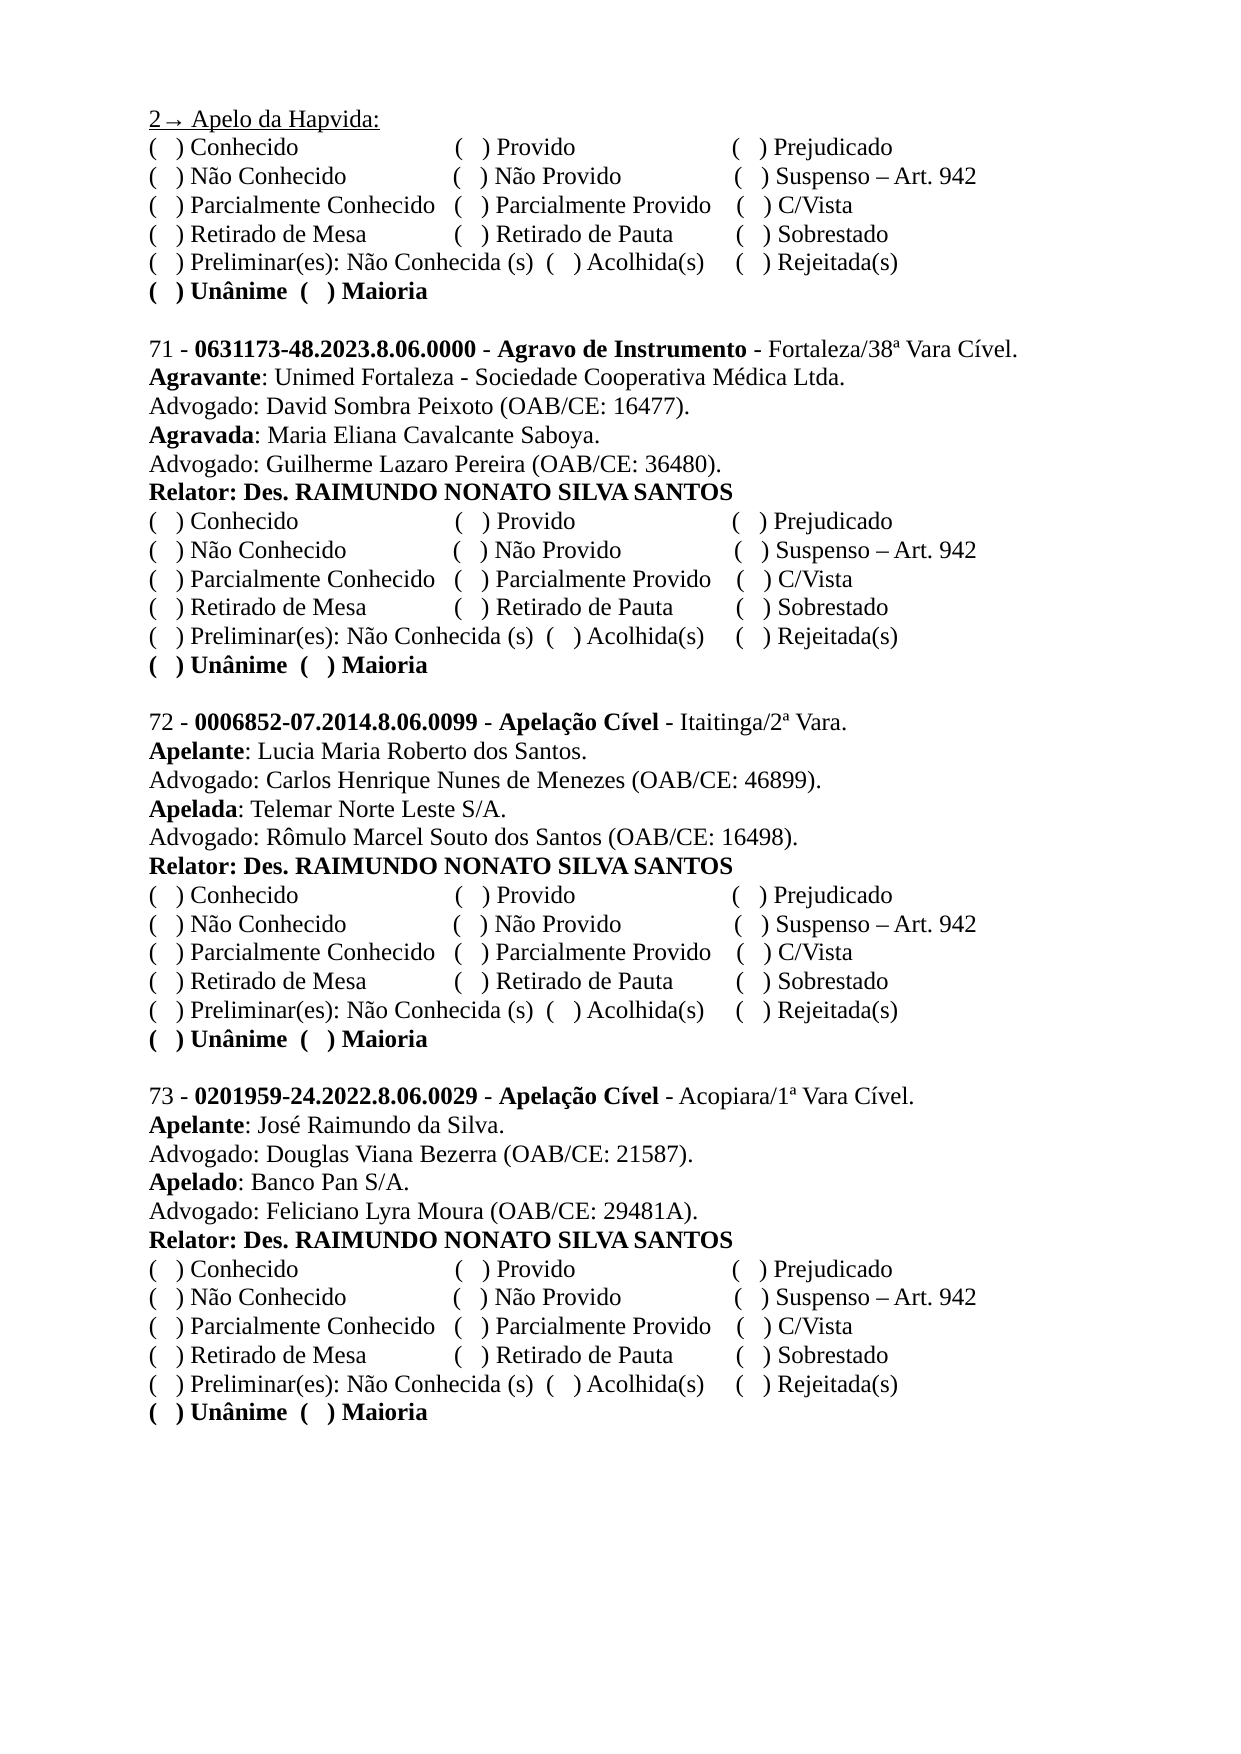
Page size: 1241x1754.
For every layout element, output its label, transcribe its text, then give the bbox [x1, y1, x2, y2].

text ( ) Conhecido ( ) Provido ( ) Prejudicado [148, 132, 1141, 161]
text ( ) Parcialmente Conhecido ( ) Parcialmente Provido ( ) C/Vista [148, 937, 1158, 966]
text Apelada: Telemar Norte Leste S/A. [148, 794, 1141, 822]
text ( ) Unânime ( ) Maioria [148, 276, 1141, 305]
text Advogado: Rômulo Marcel Souto dos Santos (OAB/CE: 16498). [148, 822, 1141, 851]
text ( ) Parcialmente Conhecido ( ) Parcialmente Provido ( ) C/Vista [148, 564, 1158, 592]
text Agravada: Maria Eliana Cavalcante Saboya. [148, 420, 1141, 449]
text Advogado: Feliciano Lyra Moura (OAB/CE: 29481A). [148, 1196, 1141, 1225]
text Apelante: Lucia Maria Roberto dos Santos. [148, 736, 1141, 765]
text ( ) Retirado de Mesa ( ) Retirado de Pauta ( ) Sobrestado [148, 966, 1158, 995]
text ( ) Unânime ( ) Maioria [148, 650, 1141, 679]
text ( ) Retirado de Mesa ( ) Retirado de Pauta ( ) Sobrestado [148, 1340, 1158, 1369]
text ( ) Não Conhecido ( ) Não Provido ( ) Suspenso – Art. 942 [148, 161, 1158, 190]
text Advogado: David Sombra Peixoto (OAB/CE: 16477). [148, 391, 1141, 420]
text ( ) Preliminar(es): Não Conhecida (s) ( ) Acolhida(s) ( ) Rejeitada(s) [148, 621, 1158, 650]
text ( ) Preliminar(es): Não Conhecida (s) ( ) Acolhida(s) ( ) Rejeitada(s) [148, 247, 1158, 276]
text Relator: Des. RAIMUNDO NONATO SILVA SANTOS [148, 851, 1141, 880]
text Advogado: Carlos Henrique Nunes de Menezes (OAB/CE: 46899). [148, 765, 1141, 794]
text ( ) Conhecido ( ) Provido ( ) Prejudicado [148, 506, 1141, 535]
text ( ) Retirado de Mesa ( ) Retirado de Pauta ( ) Sobrestado [148, 219, 1158, 247]
text 2→ Apelo da Hapvida: [148, 104, 1141, 132]
text ( ) Unânime ( ) Maioria [148, 1397, 1141, 1426]
text ( ) Conhecido ( ) Provido ( ) Prejudicado [148, 880, 1141, 909]
text Apelado: Banco Pan S/A. [148, 1167, 1141, 1196]
text ( ) Não Conhecido ( ) Não Provido ( ) Suspenso – Art. 942 [148, 1282, 1158, 1311]
text ( ) Retirado de Mesa ( ) Retirado de Pauta ( ) Sobrestado [148, 592, 1158, 621]
text Apelante: José Raimundo da Silva. [148, 1110, 1141, 1139]
text ( ) Não Conhecido ( ) Não Provido ( ) Suspenso – Art. 942 [148, 535, 1158, 564]
text ( ) Parcialmente Conhecido ( ) Parcialmente Provido ( ) C/Vista [148, 190, 1158, 219]
text Relator: Des. RAIMUNDO NONATO SILVA SANTOS [148, 477, 1141, 506]
text ( ) Conhecido ( ) Provido ( ) Prejudicado [148, 1254, 1141, 1282]
text ( ) Parcialmente Conhecido ( ) Parcialmente Provido ( ) C/Vista [148, 1311, 1158, 1340]
text Advogado: Guilherme Lazaro Pereira (OAB/CE: 36480). [148, 449, 1141, 477]
text ( ) Unânime ( ) Maioria [148, 1024, 1141, 1052]
text ( ) Não Conhecido ( ) Não Provido ( ) Suspenso – Art. 942 [148, 909, 1158, 937]
text 71 - 0631173-48.2023.8.06.0000 - Agravo de Instrumento - Fortaleza/38ª Vara Cível. [148, 334, 1141, 362]
text Advogado: Douglas Viana Bezerra (OAB/CE: 21587). [148, 1139, 1141, 1167]
text ( ) Preliminar(es): Não Conhecida (s) ( ) Acolhida(s) ( ) Rejeitada(s) [148, 995, 1158, 1024]
text ( ) Preliminar(es): Não Conhecida (s) ( ) Acolhida(s) ( ) Rejeitada(s) [148, 1369, 1158, 1397]
text Relator: Des. RAIMUNDO NONATO SILVA SANTOS [148, 1225, 1141, 1254]
text 73 - 0201959-24.2022.8.06.0029 - Apelação Cível - Acopiara/1ª Vara Cível. [148, 1081, 1141, 1110]
text 72 - 0006852-07.2014.8.06.0099 - Apelação Cível - Itaitinga/2ª Vara. [148, 707, 1141, 736]
text Agravante: Unimed Fortaleza - Sociedade Cooperativa Médica Ltda. [148, 362, 1141, 391]
